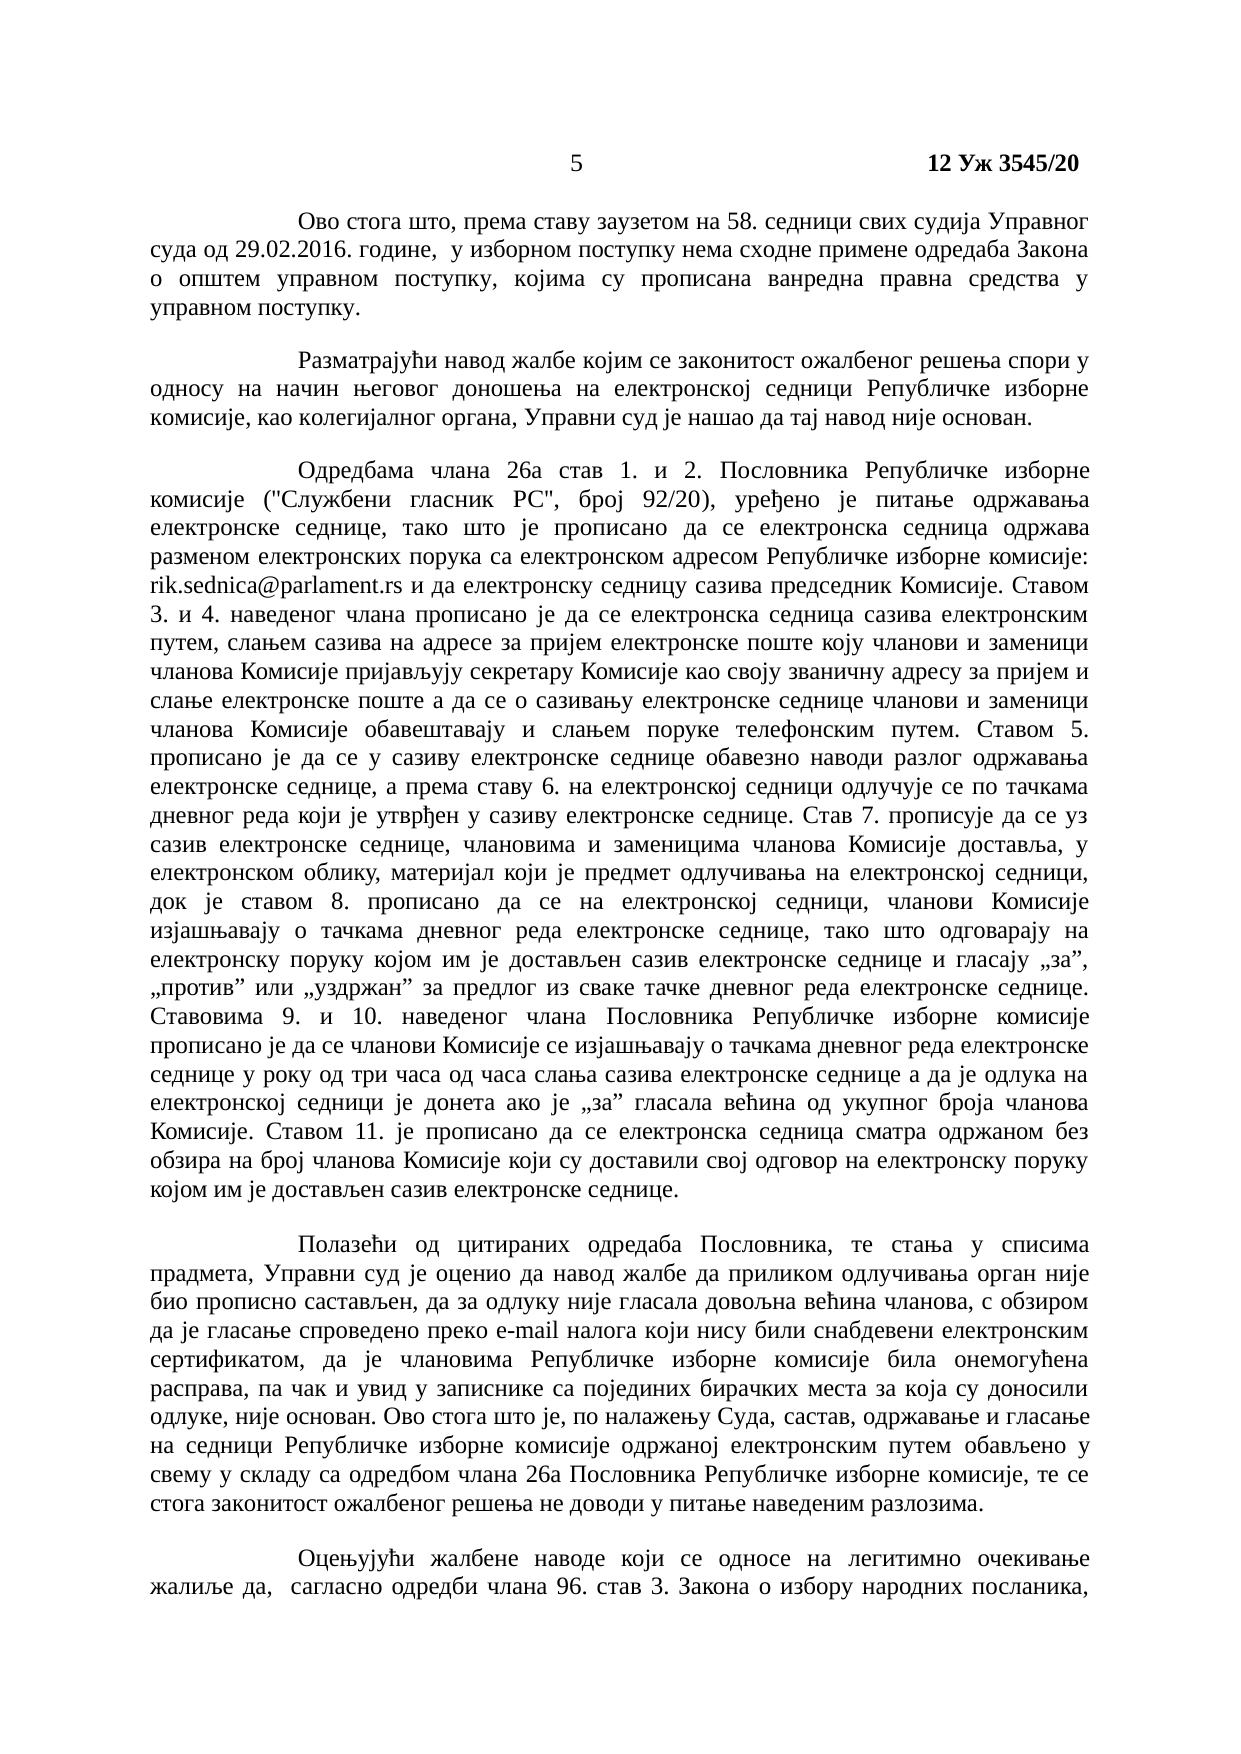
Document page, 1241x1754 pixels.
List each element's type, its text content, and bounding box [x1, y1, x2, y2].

text Разматрајући навод жалбе којим се законитост ожалбеног решења спори у односу на начин његовог доношења на електронској седници Републичке изборне комисије, као колегијалног органа, Управни суд је нашао да тај навод није основан. [150, 345, 1090, 431]
text Одредбама члана 26а став 1. и 2. Пословника Републичке изборне комисије (''Службени гласник РС'', број 92/20), уређено је питање одржавања електронске седнице, тако што је прописано да се електронска седница одржава разменом електронских порука са електронском адресом Републичке изборне комисије: rik.sednica@parlament.rs и да електронску седницу сазива председник Комисије. Ставом 3. и 4. наведеног члана прописано је да се електронска седница сазива електронским путем, слањем сазива на адресе за пријем електронске поште коју чланови и заменици чланова Комисије пријављују секретару Комисије као своју званичну адресу за пријем и слање електронске поште а да се о сазивању електронске седнице чланови и заменици чланова Комисије обавештавају и слањем поруке телефонским путем. Ставом 5. прописано је да се у сазиву електронске седнице обавезно наводи разлог одржавања електронске седнице, а према ставу 6. на електронској седници одлучује се по тачкама дневног реда који је утврђен у сазиву електронске седнице. Став 7. прописује да се уз сазив електронске седнице, члановима и заменицима чланова Комисије доставља, у електронском облику, материјал који је предмет одлучивања на електронској седници, док је ставом 8. прописано да се на електронској седници, чланови Комисије изјашњавају о тачкама дневног реда електронске седнице, тако што одговарају на електронску поруку којом им је достављен сазив електронске седнице и гласају „за”, „против” или „уздржан” за предлог из сваке тачке дневног реда електронске седнице. Ставовима 9. и 10. наведеног члана Пословника Републичке изборне комисије прописано је да се чланови Комисије се изјашњавају о тачкама дневног реда електронске седнице у року од три часа од часа слања сазива електронске седнице а да је одлука на електронској седници је донета ако је „за” гласала већина од укупног броја чланова Комисије. Ставом 11. је прописано да се електронска седница сматра одржаном без обзира на број чланова Комисије који су доставили свој одговор на електронску поруку којом им је достављен сазив електронске седнице. [150, 455, 1090, 1202]
text Полазећи од цитираних одредаба Пословника, те стања у списима прадмета, Управни суд је оценио да навод жалбе да приликом одлучивања орган није био прописно састављен, да за одлуку није гласала довољна већина чланова, с обзиром да је гласање спроведено преко e-mail налога који нису били снабдевени електронским сертификатом, да је члановима Републичке изборне комисије била онемогућена расправа, па чак и увид у записнике са појединих бирачких места за која су доносили одлуке, није основан. Ово стога што је, по налажењу Суда, састав, одржавање и гласање на седници Републичке изборне комисије одржаној електронским путем обављено у свему у складу са одредбом члана 26а Пословника Републичке изборне комисије, те се стога законитост ожалбеног решења не доводи у питање наведеним разлозима. [150, 1229, 1090, 1516]
text Оцењујући жалбене наводе који се односе на легитимно очекивање жалиље да, сагласно одредби члана 96. став 3. Закона о избору народних посланика, [150, 1543, 1090, 1600]
text Ово стога што, према ставу заузетом на 58. седници свих судија Управног суда од 29.02.2016. године, у изборном поступку нема сходне примене одредаба Закона о општем управном поступку, којима су прописана ванредна правна средства у управном поступку. [150, 206, 1090, 321]
